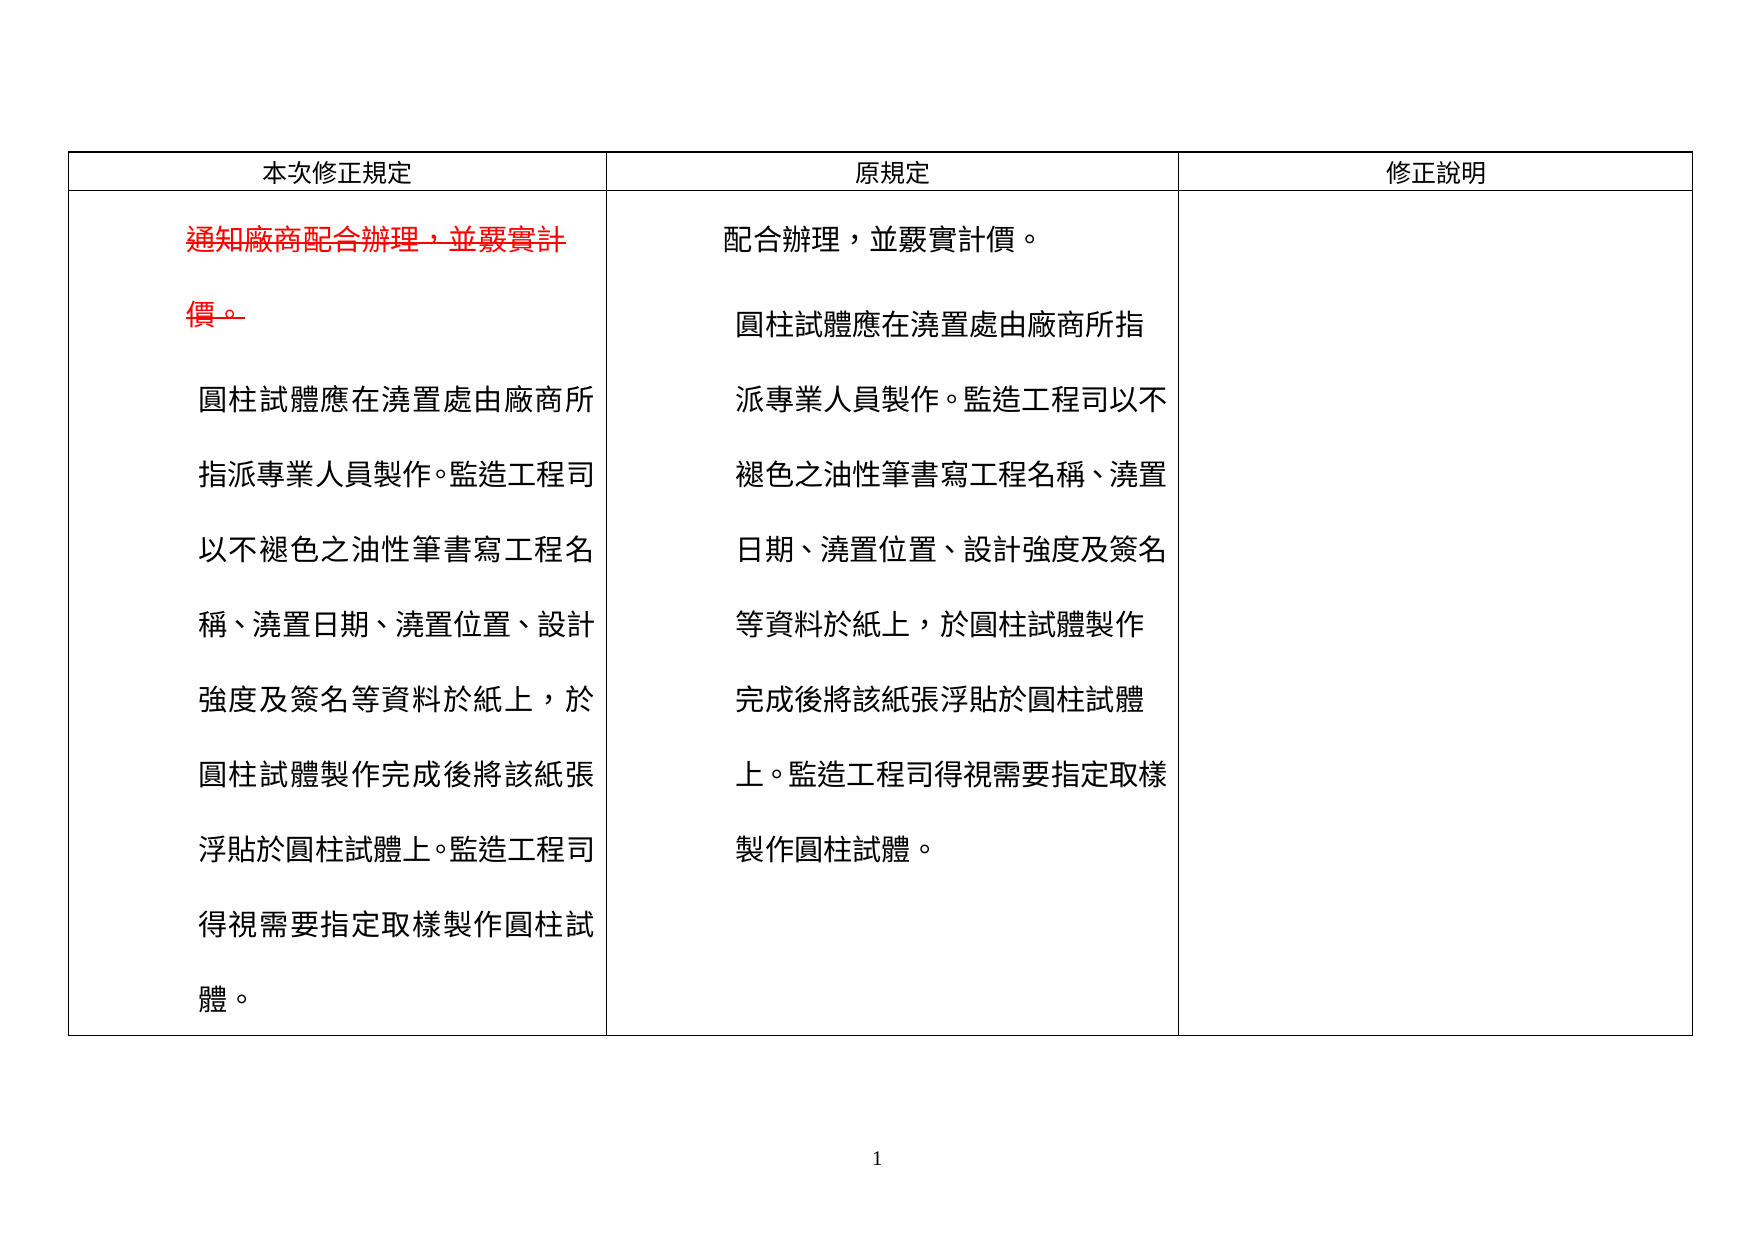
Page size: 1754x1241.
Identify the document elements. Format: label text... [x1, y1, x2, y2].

table_cell 通知廠商配合辦理，並覈實計價。 圓柱試體應在澆置處由廠商所指派專業人員製作。監造工程司以不褪色之油性筆書寫工程名稱、澆置日期、澆置位置、設計強度及簽名等資料於紙上，於圓柱試體製作完成後將該紙張浮貼於圓柱試體上。監造工程司得視需要指定取樣製作圓柱試體。 [69, 191, 606, 1035]
table_header 本次修正規定 [69, 153, 606, 190]
table_header 修正說明 [1179, 153, 1692, 190]
table_cell [1179, 191, 1692, 1035]
table_header 原規定 [607, 153, 1178, 190]
table_cell 配合辦理，並覈實計價。 圓柱試體應在澆置處由廠商所指派專業人員製作。監造工程司以不褪色之油性筆書寫工程名稱、澆置日期、澆置位置、設計強度及簽名等資料於紙上，於圓柱試體製作完成後將該紙張浮貼於圓柱試體上。監造工程司得視需要指定取樣製作圓柱試體。 [607, 191, 1178, 1035]
